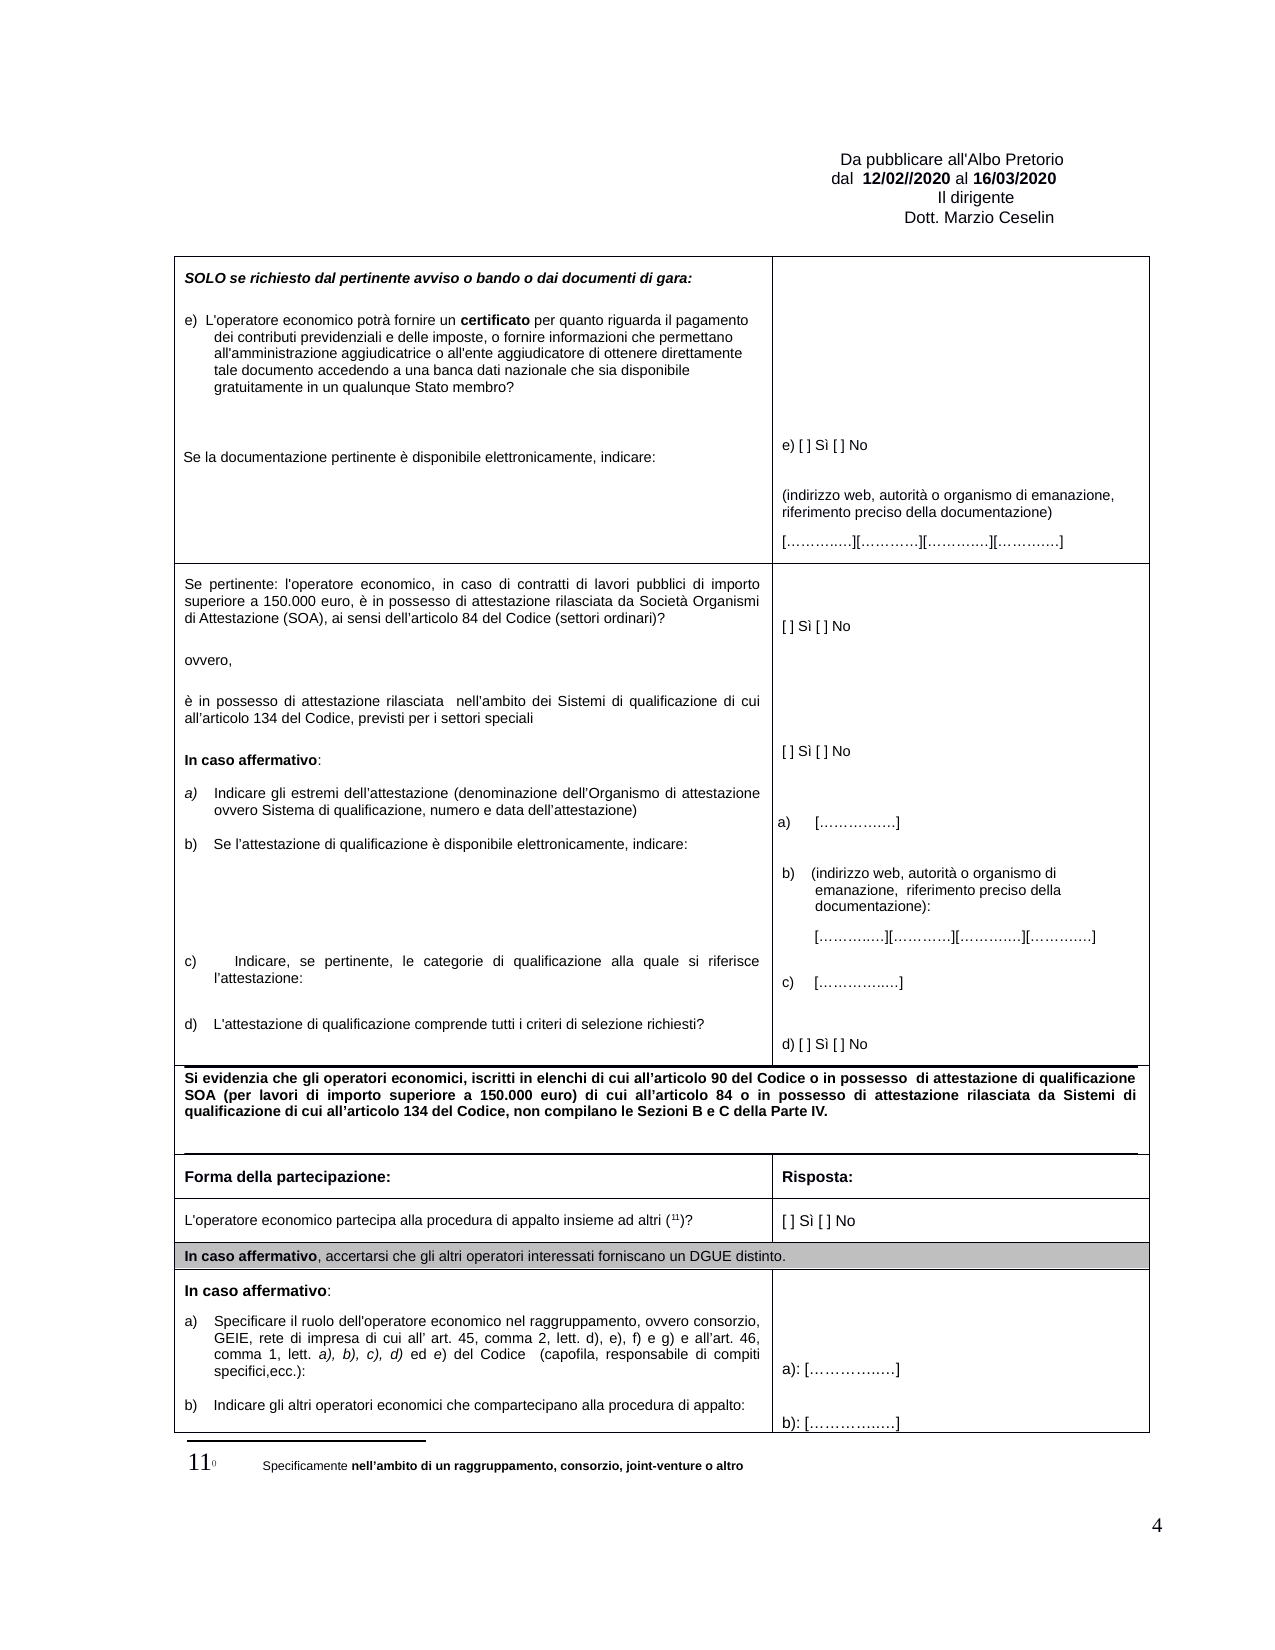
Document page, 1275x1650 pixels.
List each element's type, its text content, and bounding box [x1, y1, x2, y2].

table_cell Risposta: [773, 1155, 1149, 1198]
table_cell SOLO se richiesto dal pertinente avviso o bando o dai documenti di gara: e) L'operatore economico potrà fornire un certificato per quanto riguarda il pagamento dei contributi previdenziali e delle imposte, o fornire informazioni che permettano all'amministrazione aggiudicatrice o all'ente aggiudicatore di ottenere direttamente tale documento accedendo a una banca dati nazionale che sia disponibile gratuitamente in un qualunque Stato membro? Se la documentazione pertinente è disponibile elettronicamente, indicare: [175, 257, 772, 562]
table_cell e) [ ] Sì [ ] No (indirizzo web, autorità o organismo di emanazione, riferimento preciso della documentazione) [………..…][…………][……….…][……….…] [773, 257, 1149, 562]
table_cell In caso affermativo, accertarsi che gli altri operatori interessati forniscano un DGUE distinto. [175, 1243, 1149, 1268]
table_cell Se pertinente: l'operatore economico, in caso di contratti di lavori pubblici di importo superiore a 150.000 euro, è in possesso di attestazione rilasciata da Società Organismi di Attestazione (SOA), ai sensi dell’articolo 84 del Codice (settori ordinari)? ovvero, è in possesso di attestazione rilasciata nell’ambito dei Sistemi di qualificazione di cui all’articolo 134 del Codice, previsti per i settori speciali In caso affermativo: Indicare gli estremi dell’attestazione (denominazione dell’Organismo di attestazione ovvero Sistema di qualificazione, numero e data dell’attestazione) b) Se l’attestazione di qualificazione è disponibile elettronicamente, indicare: c) Indicare, se pertinente, le categorie di qualificazione alla quale si riferisce l’attestazione: d) L'attestazione di qualificazione comprende tutti i criteri di selezione richiesti? [175, 564, 772, 1065]
table_cell Si evidenzia che gli operatori economici, iscritti in elenchi di cui all’articolo 90 del Codice o in possesso di attestazione di qualificazione SOA (per lavori di importo superiore a 150.000 euro) di cui all’articolo 84 o in possesso di attestazione rilasciata da Sistemi di qualificazione di cui all’articolo 134 del Codice, non compilano le Sezioni B e C della Parte IV. [175, 1066, 1149, 1154]
table_cell [ ] Sì [ ] No [773, 1199, 1149, 1242]
table_cell L'operatore economico partecipa alla procedura di appalto insieme ad altri ()? [175, 1199, 772, 1242]
table_cell a): […………..…] b): […………..…] [773, 1270, 1149, 1432]
table_cell [ ] Sì [ ] No [ ] Sì [ ] No [………….…] b) (indirizzo web, autorità o organismo di emanazione, riferimento preciso della documentazione): [………..…][…………][……….…][……….…] c) […………..…] d) [ ] Sì [ ] No [773, 564, 1149, 1065]
table_cell Forma della partecipazione: [175, 1155, 772, 1198]
table_cell In caso affermativo: Specificare il ruolo dell'operatore economico nel raggruppamento, ovvero consorzio, GEIE, rete di impresa di cui all’ art. 45, comma 2, lett. d), e), f) e g) e all’art. 46, comma 1, lett. a), b), c), d) ed e) del Codice (capofila, responsabile di compiti specifici,ecc.): b) Indicare gli altri operatori economici che compartecipano alla procedura di appalto: [175, 1270, 772, 1432]
